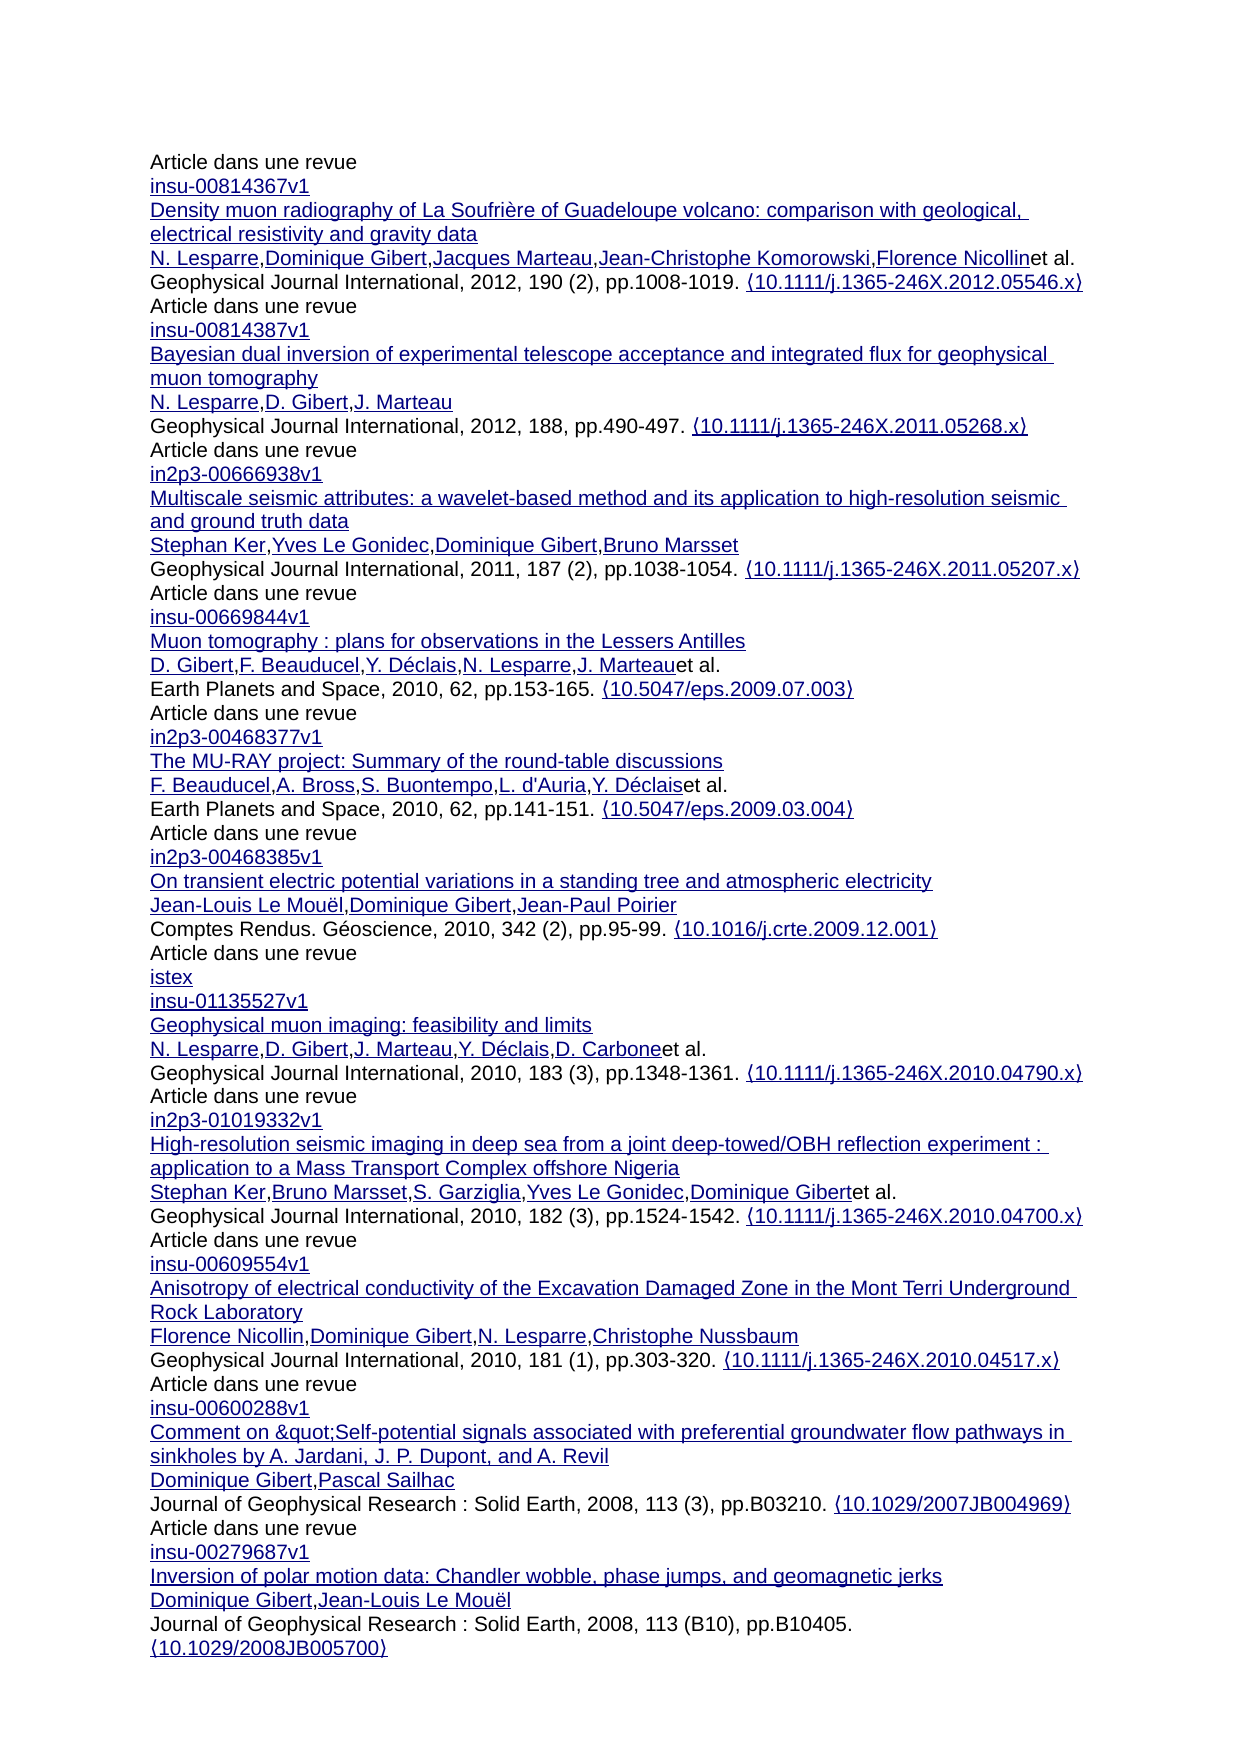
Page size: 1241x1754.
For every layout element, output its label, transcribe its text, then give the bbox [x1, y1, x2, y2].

table_cell Muon tomography : plans for observations in the Lessers Antilles D. Gibert,F. Beauducel,Y. Déclais,N. Lesparre,J. Marteauet al. Earth Planets and Space, 2010, 62, pp.153-165. ⟨10.5047/eps.2009.07.003⟩ Article dans une revue in2p3-00468377v1 [150, 629, 1090, 749]
table_cell High-resolution seismic imaging in deep sea from a joint deep-towed/OBH reflection experiment : application to a Mass Transport Complex offshore Nigeria Stephan Ker,Bruno Marsset,S. Garziglia,Yves Le Gonidec,Dominique Gibertet al. Geophysical Journal International, 2010, 182 (3), pp.1524-­1542. ⟨10.1111/j.1365-246X.2010.04700.x⟩ Article dans une revue insu-00609554v1 [150, 1132, 1090, 1276]
table_cell Article dans une revue insu-00814367v1 [150, 150, 1090, 198]
table_cell Geophysical muon imaging: feasibility and limits N. Lesparre,D. Gibert,J. Marteau,Y. Déclais,D. Carboneet al. Geophysical Journal International, 2010, 183 (3), pp.1348-1361. ⟨10.1111/j.1365-246X.2010.04790.x⟩ Article dans une revue in2p3-01019332v1 [150, 1013, 1090, 1132]
table_cell Comment on &quot;Self-potential signals associated with preferential groundwater flow pathways in sinkholes by A. Jardani, J. P. Dupont, and A. Revil Dominique Gibert,Pascal Sailhac Journal of Geophysical Research : Solid Earth, 2008, 113 (3), pp.B03210. ⟨10.1029/2007JB004969⟩ Article dans une revue insu-00279687v1 [150, 1420, 1090, 1563]
table_cell Bayesian dual inversion of experimental telescope acceptance and integrated flux for geophysical muon tomography N. Lesparre,D. Gibert,J. Marteau Geophysical Journal International, 2012, 188, pp.490-497. ⟨10.1111/j.1365-246X.2011.05268.x⟩ Article dans une revue in2p3-00666938v1 [150, 342, 1090, 485]
table_cell Anisotropy of electrical conductivity of the Excavation Damaged Zone in the Mont Terri Underground Rock Laboratory Florence Nicollin,Dominique Gibert,N. Lesparre,Christophe Nussbaum Geophysical Journal International, 2010, 181 (1), pp.303-320. ⟨10.1111/j.1365-246X.2010.04517.x⟩ Article dans une revue insu-00600288v1 [150, 1276, 1090, 1420]
table_cell Multiscale seismic attributes: a wavelet-based method and its application to high-resolution seismic and ground truth data Stephan Ker,Yves Le Gonidec,Dominique Gibert,Bruno Marsset Geophysical Journal International, 2011, 187 (2), pp.1038-1054. ⟨10.1111/j.1365-246X.2011.05207.x⟩ Article dans une revue insu-00669844v1 [150, 485, 1090, 629]
table_cell On transient electric potential variations in a standing tree and atmospheric electricity Jean-Louis Le Mouël,Dominique Gibert,Jean-Paul Poirier Comptes Rendus. Géoscience, 2010, 342 (2), pp.95-99. ⟨10.1016/j.crte.2009.12.001⟩ Article dans une revue istex insu-01135527v1 [150, 869, 1090, 1012]
table_cell Inversion of polar motion data: Chandler wobble, phase jumps, and geomagnetic jerks Dominique Gibert,Jean-Louis Le Mouël Journal of Geophysical Research : Solid Earth, 2008, 113 (B10), pp.B10405. ⟨10.1029/2008JB005700⟩ [150, 1564, 1090, 1659]
table_cell The MU-RAY project: Summary of the round-table discussions F. Beauducel,A. Bross,S. Buontempo,L. d'Auria,Y. Déclaiset al. Earth Planets and Space, 2010, 62, pp.141-151. ⟨10.5047/eps.2009.03.004⟩ Article dans une revue in2p3-00468385v1 [150, 749, 1090, 869]
table_cell Density muon radiography of La Soufrière of Guadeloupe volcano: comparison with geological, electrical resistivity and gravity data N. Lesparre,Dominique Gibert,Jacques Marteau,Jean-Christophe Komorowski,Florence Nicollinet al. Geophysical Journal International, 2012, 190 (2), pp.1008-1019. ⟨10.1111/j.1365-246X.2012.05546.x⟩ Article dans une revue insu-00814387v1 [150, 198, 1090, 342]
